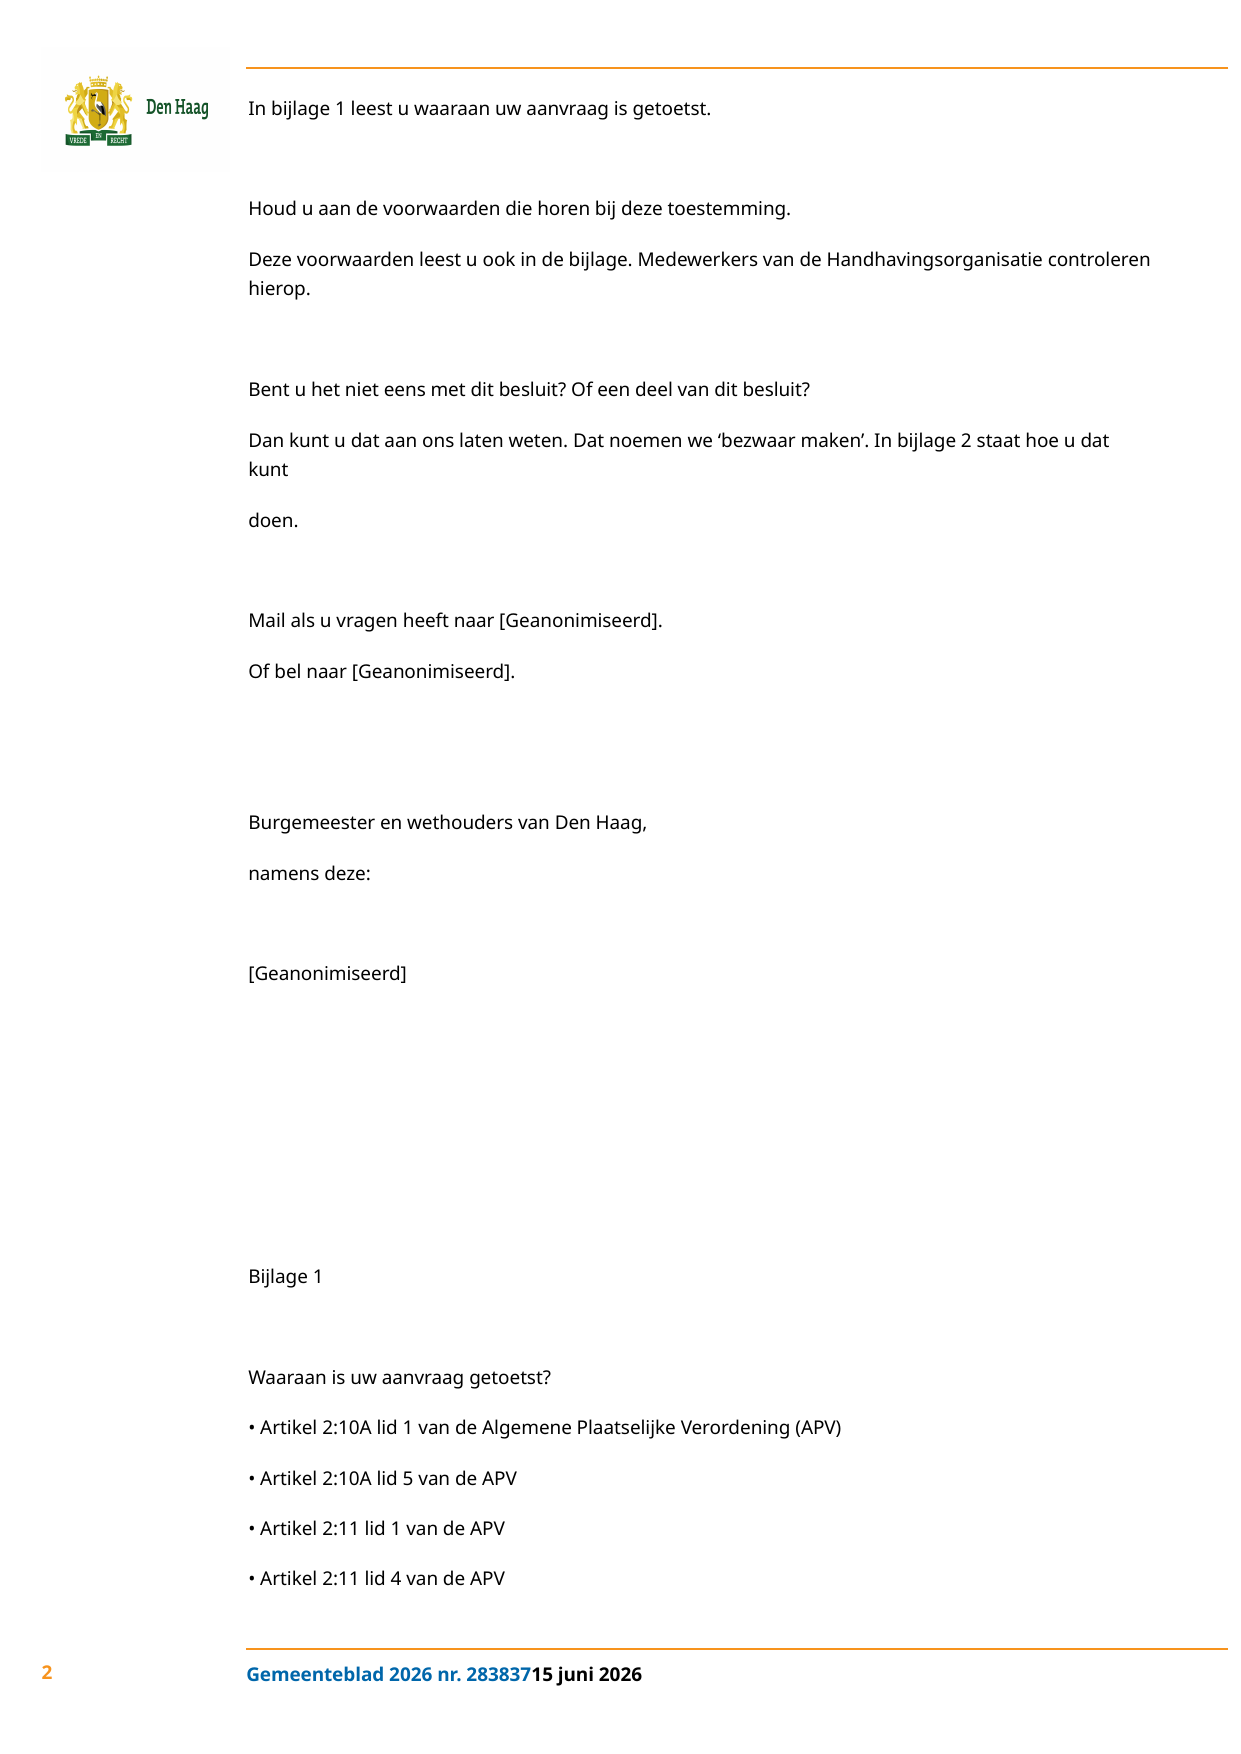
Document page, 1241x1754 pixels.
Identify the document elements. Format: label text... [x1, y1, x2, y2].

text In bijlage 1 leest u waaraan uw aanvraag is getoetst. [248, 95, 1152, 121]
text namens deze: [248, 860, 1152, 886]
text • Artikel 2:11 lid 1 van de APV [248, 1515, 1152, 1541]
text doen. [248, 507, 1152, 533]
text Houd u aan de voorwaarden die horen bij deze toestemming. [248, 196, 1152, 221]
text Deze voorwaarden leest u ook in de bijlage. Medewerkers van de Handhavingsorganisatie controleren hierop. [248, 246, 1152, 301]
text Waaraan is uw aanvraag getoetst? [248, 1364, 1152, 1390]
picture [41, 47, 231, 172]
text Mail als u vragen heeft naar [Geanonimiseerd]. [248, 608, 1152, 633]
text Of bel naar [Geanonimiseerd]. [248, 658, 1152, 684]
text • Artikel 2:11 lid 4 van de APV [248, 1566, 1152, 1591]
text Bijlage 1 [248, 1263, 1152, 1289]
text [Geanonimiseerd] [248, 961, 1152, 986]
text • Artikel 2:10A lid 1 van de Algemene Plaatselijke Verordening (APV) [248, 1414, 1152, 1440]
text Burgemeester en wethouders van Den Haag, [248, 809, 1152, 835]
text • Artikel 2:10A lid 5 van de APV [248, 1465, 1152, 1491]
text Dan kunt u dat aan ons laten weten. Dat noemen we ‘bezwaar maken’. In bijlage 2 staat hoe u dat kunt [248, 427, 1152, 482]
text Bent u het niet eens met dit besluit? Of een deel van dit besluit? [248, 376, 1152, 402]
